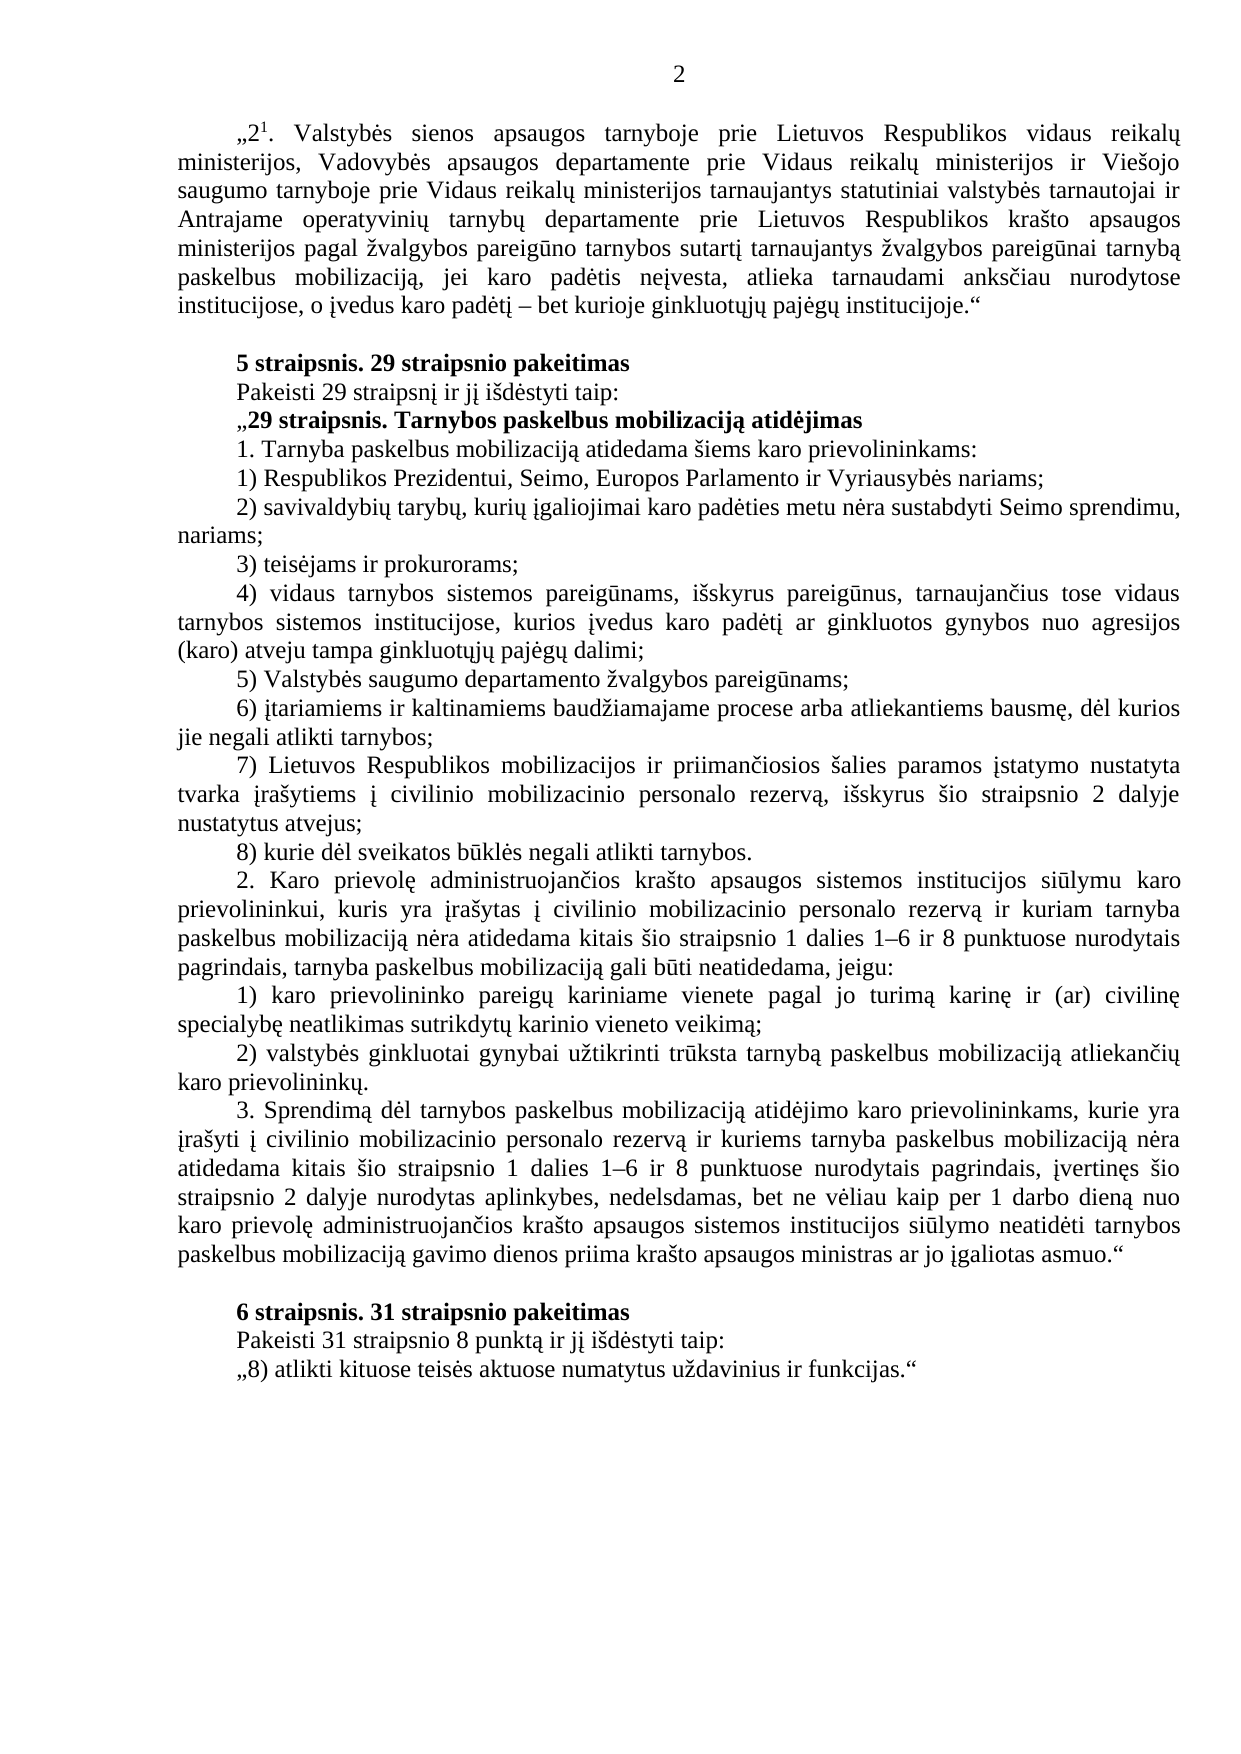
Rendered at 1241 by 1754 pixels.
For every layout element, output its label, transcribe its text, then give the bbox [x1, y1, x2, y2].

text 6 straipsnis. 31 straipsnio pakeitimas [177, 1297, 1181, 1326]
text 6) įtariamiems ir kaltinamiems baudžiamajame procese arba atliekantiems bausmę, dėl kurios jie negali atlikti tarnybos; [177, 693, 1181, 751]
text 3. Sprendimą dėl tarnybos paskelbus mobilizaciją atidėjimo karo prievolininkams, kurie yra įrašyti į civilinio mobilizacinio personalo rezervą ir kuriems tarnyba paskelbus mobilizaciją nėra atidedama kitais šio straipsnio 1 dalies 1–6 ir 8 punktuose nurodytais pagrindais, įvertinęs šio straipsnio 2 dalyje nurodytas aplinkybes, nedelsdamas, bet ne vėliau kaip per 1 darbo dieną nuo karo prievolę administruojančios krašto apsaugos sistemos institucijos siūlymo neatidėti tarnybos paskelbus mobilizaciją gavimo dienos priima krašto apsaugos ministras ar jo įgaliotas asmuo.“ [177, 1096, 1181, 1268]
text 2. Karo prievolę administruojančios krašto apsaugos sistemos institucijos siūlymu karo prievolininkui, kuris yra įrašytas į civilinio mobilizacinio personalo rezervą ir kuriam tarnyba paskelbus mobilizaciją nėra atidedama kitais šio straipsnio 1 dalies 1–6 ir 8 punktuose nurodytais pagrindais, tarnyba paskelbus mobilizaciją gali būti neatidedama, jeigu: [177, 866, 1181, 981]
text „29 straipsnis. Tarnybos paskelbus mobilizaciją atidėjimas [177, 406, 1181, 434]
text „21. Valstybės sienos apsaugos tarnyboje prie Lietuvos Respublikos vidaus reikalų ministerijos, Vadovybės apsaugos departamente prie Vidaus reikalų ministerijos ir Viešojo saugumo tarnyboje prie Vidaus reikalų ministerijos tarnaujantys statutiniai valstybės tarnautojai ir Antrajame operatyvinių tarnybų departamente prie Lietuvos Respublikos krašto apsaugos ministerijos pagal žvalgybos pareigūno tarnybos sutartį tarnaujantys žvalgybos pareigūnai tarnybą paskelbus mobilizaciją, jei karo padėtis neįvesta, atlieka tarnaudami anksčiau nurodytose institucijose, o įvedus karo padėtį – bet kurioje ginkluotųjų pajėgų institucijoje.“ [177, 118, 1181, 319]
text Pakeisti 31 straipsnio 8 punktą ir jį išdėstyti taip: [177, 1326, 1181, 1354]
text 3) teisėjams ir prokurorams; [177, 549, 1181, 578]
text 1) karo prievolininko pareigų kariniame vienete pagal jo turimą karinę ir (ar) civilinę specialybę neatlikimas sutrikdytų karinio vieneto veikimą; [177, 981, 1181, 1038]
text 8) kurie dėl sveikatos būklės negali atlikti tarnybos. [177, 837, 1181, 866]
text 1. Tarnyba paskelbus mobilizaciją atidedama šiems karo prievolininkams: [177, 434, 1181, 463]
text 7) Lietuvos Respublikos mobilizacijos ir priimančiosios šalies paramos įstatymo nustatyta tvarka įrašytiems į civilinio mobilizacinio personalo rezervą, išskyrus šio straipsnio 2 dalyje nustatytus atvejus; [177, 751, 1181, 837]
text 5) Valstybės saugumo departamento žvalgybos pareigūnams; [177, 664, 1181, 693]
text 4) vidaus tarnybos sistemos pareigūnams, išskyrus pareigūnus, tarnaujančius tose vidaus tarnybos sistemos institucijose, kurios įvedus karo padėtį ar ginkluotos gynybos nuo agresijos (karo) atveju tampa ginkluotųjų pajėgų dalimi; [177, 578, 1181, 664]
text „8) atlikti kituose teisės aktuose numatytus uždavinius ir funkcijas.“ [177, 1354, 1178, 1383]
text 5 straipsnis. 29 straipsnio pakeitimas [177, 348, 1181, 377]
text 2) valstybės ginkluotai gynybai užtikrinti trūksta tarnybą paskelbus mobilizaciją atliekančių karo prievolininkų. [177, 1038, 1181, 1096]
text 2) savivaldybių tarybų, kurių įgaliojimai karo padėties metu nėra sustabdyti Seimo sprendimu, nariams; [177, 492, 1181, 549]
text 1) Respublikos Prezidentui, Seimo, Europos Parlamento ir Vyriausybės nariams; [177, 463, 1181, 492]
text Pakeisti 29 straipsnį ir jį išdėstyti taip: [177, 377, 1181, 406]
